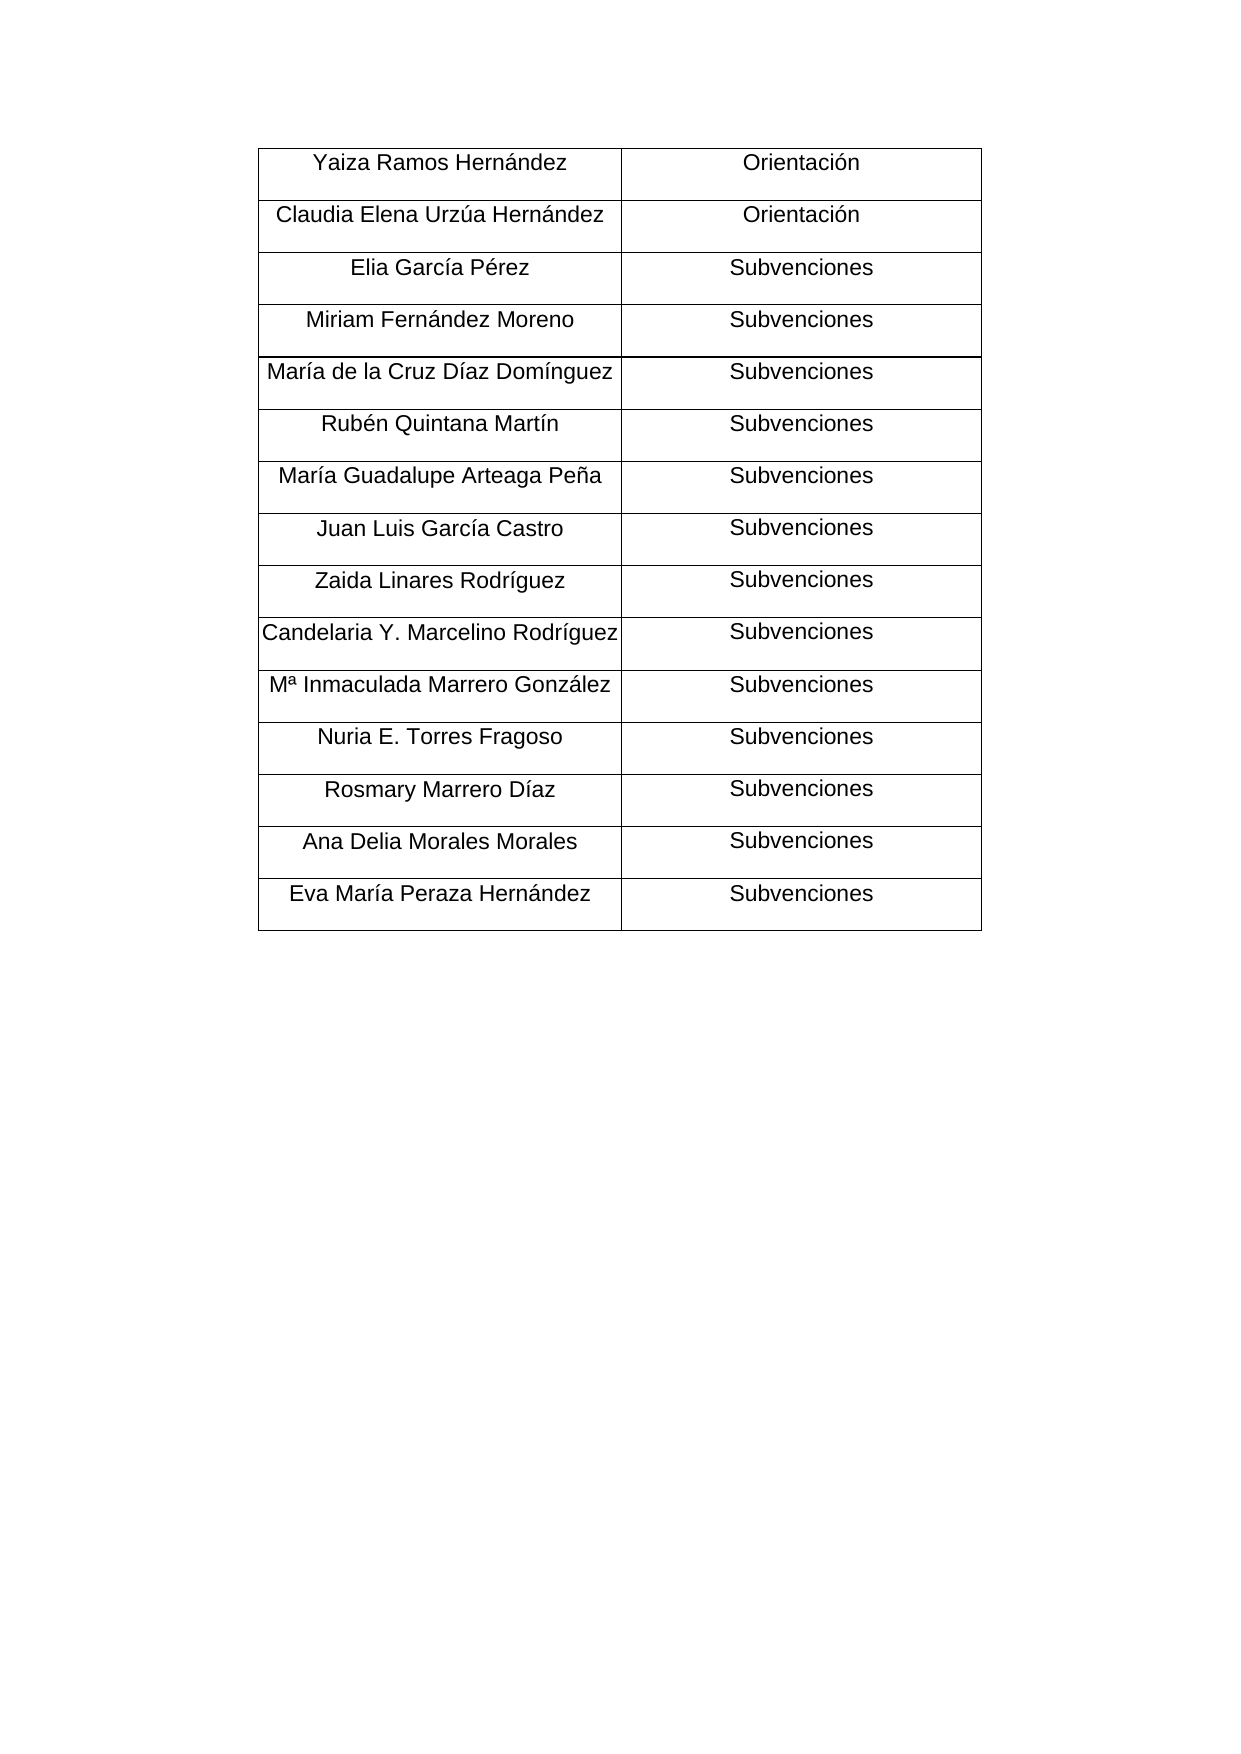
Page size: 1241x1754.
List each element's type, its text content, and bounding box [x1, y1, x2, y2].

table_cell Orientación [622, 201, 981, 252]
table_cell Mª Inmaculada Marrero González [259, 671, 621, 722]
table_cell Subvenciones [622, 671, 981, 722]
table_cell Subvenciones [622, 879, 981, 930]
table_cell Subvenciones [622, 358, 981, 408]
table_cell Subvenciones [622, 462, 981, 513]
table_cell Miriam Fernández Moreno [259, 305, 621, 356]
table_cell Subvenciones [622, 566, 981, 617]
table_cell Subvenciones [622, 775, 981, 826]
table_cell Nuria E. Torres Fragoso [259, 723, 621, 774]
table_cell Ana Delia Morales Morales [259, 827, 621, 878]
table_cell Subvenciones [622, 514, 981, 565]
table_cell Candelaria Y. Marcelino Rodríguez [259, 618, 621, 669]
table_cell Subvenciones [622, 827, 981, 878]
table_cell Claudia Elena Urzúa Hernández [259, 201, 621, 252]
table_cell Eva María Peraza Hernández [259, 879, 621, 930]
table_cell María de la Cruz Díaz Domínguez [259, 358, 621, 408]
table_cell Orientación [622, 149, 981, 200]
table_cell Subvenciones [622, 618, 981, 669]
table_cell Zaida Linares Rodríguez [259, 566, 621, 617]
table_cell Subvenciones [622, 723, 981, 774]
table_cell Rosmary Marrero Díaz [259, 775, 621, 826]
table_cell María Guadalupe Arteaga Peña [259, 462, 621, 513]
table_cell Juan Luis García Castro [259, 514, 621, 565]
table_cell Rubén Quintana Martín [259, 410, 621, 461]
table_cell Subvenciones [622, 305, 981, 356]
table_cell Elia García Pérez [259, 253, 621, 304]
table_cell Yaiza Ramos Hernández [259, 149, 621, 200]
table_cell Subvenciones [622, 410, 981, 461]
table_cell Subvenciones [622, 253, 981, 304]
